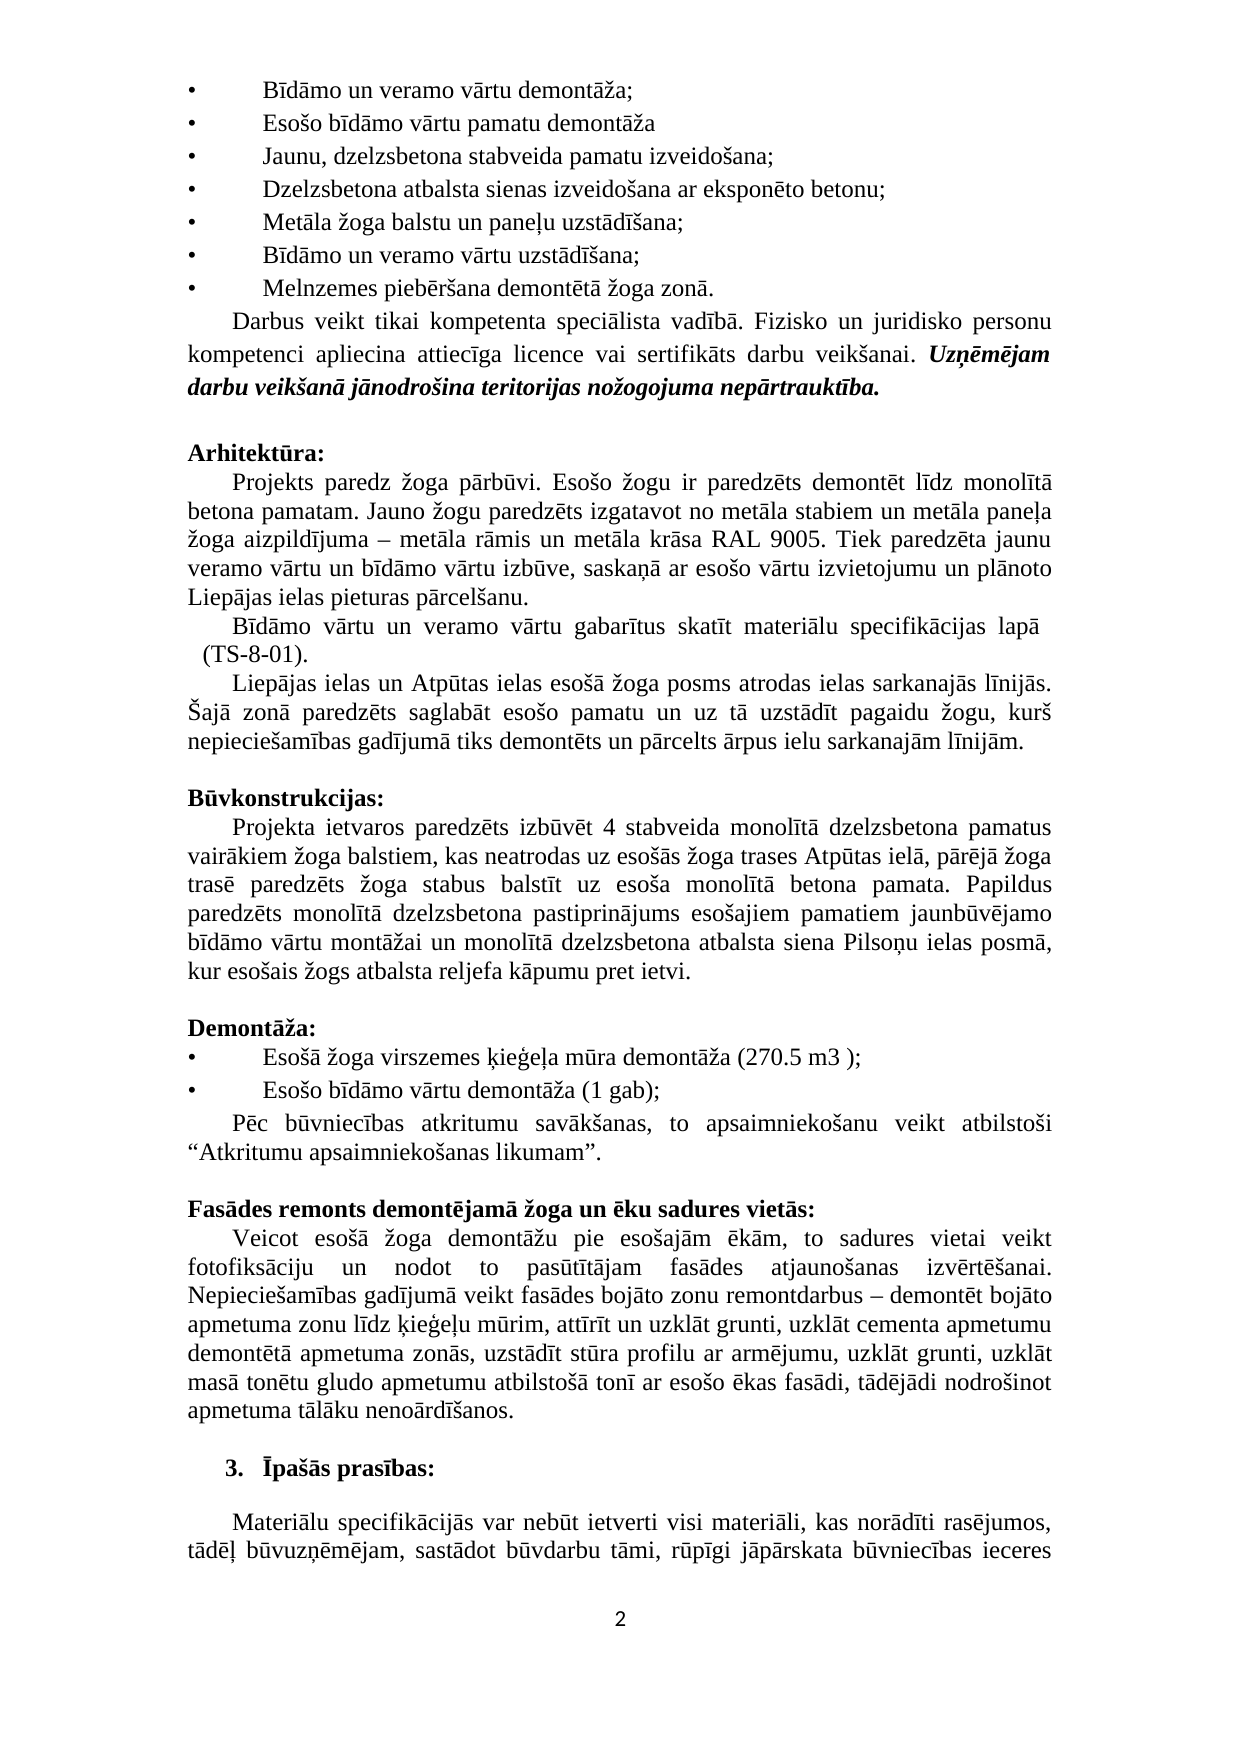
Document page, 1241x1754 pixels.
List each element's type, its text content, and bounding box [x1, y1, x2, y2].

text Veicot esošā žoga demontāžu pie esošajām ēkām, to sadures vietai veikt fotofiksāciju un nodot to pasūtītājam fasādes atjaunošanas izvērtēšanai. Nepieciešamības gadījumā veikt fasādes bojāto zonu remontdarbus – demontēt bojāto apmetuma zonu līdz ķieģeļu mūrim, attīrīt un uzklāt grunti, uzklāt cementa apmetumu demontētā apmetuma zonās, uzstādīt stūra profilu ar armējumu, uzklāt grunti, uzklāt masā tonētu gludo apmetumu atbilstošā tonī ar esošo ēkas fasādi, tādējādi nodrošinot apmetuma tālāku nenoārdīšanos. [187, 1223, 1053, 1424]
list Esošā žoga virszemes ķieģeļa mūra demontāža (270.5 m3 ); [187, 1042, 1053, 1071]
list Bīdāmo un veramo vārtu demontāža; [187, 75, 1053, 104]
text Demontāža: [187, 1013, 1053, 1042]
text Fasādes remonts demontējamā žoga un ēku sadures vietās: [187, 1194, 1053, 1223]
text Materiālu specifikācijās var nebūt ietverti visi materiāli, kas norādīti rasējumos, tādēļ būvuzņēmējam, sastādot būvdarbu tāmi, rūpīgi jāpārskata būvniecības ieceres [187, 1507, 1053, 1564]
list Jaunu, dzelzsbetona stabveida pamatu izveidošana; [187, 141, 1053, 170]
text Būvkonstrukcijas: [187, 783, 1053, 812]
list Esošo bīdāmo vārtu pamatu demontāža [187, 108, 1053, 137]
text Projekta ietvaros paredzēts izbūvēt 4 stabveida monolītā dzelzsbetona pamatus vairākiem žoga balstiem, kas neatrodas uz esošās žoga trases Atpūtas ielā, pārējā žoga trasē paredzēts žoga stabus balstīt uz esoša monolītā betona pamata. Papildus paredzēts monolītā dzelzsbetona pastiprinājums esošajiem pamatiem jaunbūvējamo bīdāmo vārtu montāžai un monolītā dzelzsbetona atbalsta siena Pilsoņu ielas posmā, kur esošais žogs atbalsta reljefa kāpumu pret ietvi. [187, 812, 1053, 984]
list Melnzemes piebēršana demontētā žoga zonā. [187, 273, 1053, 302]
text Projekts paredz žoga pārbūvi. Esošo žogu ir paredzēts demontēt līdz monolītā betona pamatam. Jauno žogu paredzēts izgatavot no metāla stabiem un metāla paneļa žoga aizpildījuma – metāla rāmis un metāla krāsa RAL 9005. Tiek paredzēta jaunu veramo vārtu un bīdāmo vārtu izbūve, saskaņā ar esošo vārtu izvietojumu un plānoto Liepājas ielas pieturas pārcelšanu. [187, 467, 1053, 611]
text Darbus veikt tikai kompetenta speciālista vadībā. Fizisko un juridisko personu kompetenci apliecina attiecīga licence vai sertifikāts darbu veikšanai. Uzņēmējam darbu veikšanā jānodrošina teritorijas nožogojuma nepārtrauktība. [187, 306, 1053, 401]
list Dzelzsbetona atbalsta sienas izveidošana ar eksponēto betonu; [187, 174, 1053, 203]
text Arhitektūra: [187, 438, 1053, 467]
text Bīdāmo vārtu un veramo vārtu gabarītus skatīt materiālu specifikācijas lapā (TS-8-01). [187, 611, 1053, 668]
list Īpašās prasības: [225, 1453, 1053, 1482]
text Pēc būvniecības atkritumu savākšanas, to apsaimniekošanu veikt atbilstoši “Atkritumu apsaimniekošanas likumam”. [187, 1108, 1053, 1166]
list Metāla žoga balstu un paneļu uzstādīšana; [187, 207, 1053, 236]
text Liepājas ielas un Atpūtas ielas esošā žoga posms atrodas ielas sarkanajās līnijās. Šajā zonā paredzēts saglabāt esošo pamatu un uz tā uzstādīt pagaidu žogu, kurš nepieciešamības gadījumā tiks demontēts un pārcelts ārpus ielu sarkanajām līnijām. [187, 668, 1053, 754]
list Bīdāmo un veramo vārtu uzstādīšana; [187, 240, 1053, 269]
list Esošo bīdāmo vārtu demontāža (1 gab); [187, 1075, 1053, 1104]
